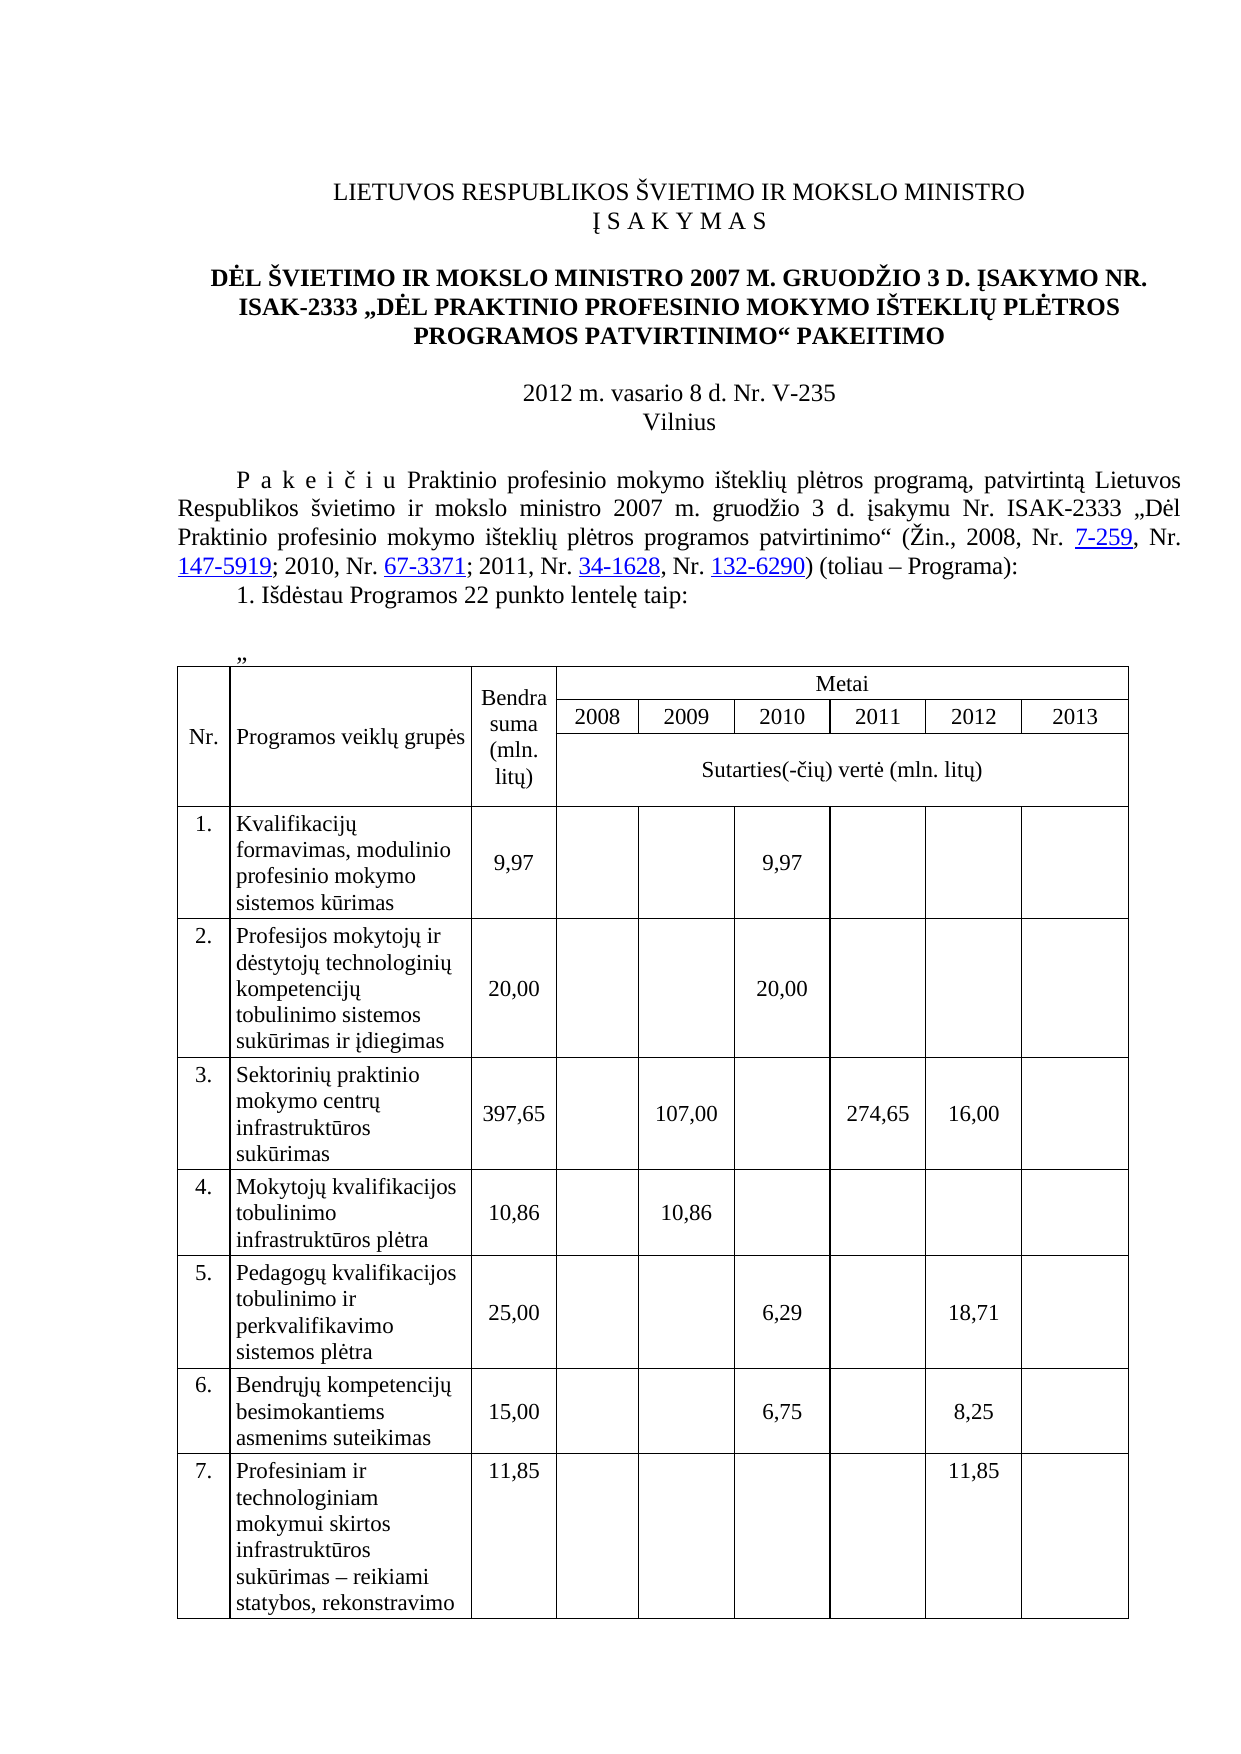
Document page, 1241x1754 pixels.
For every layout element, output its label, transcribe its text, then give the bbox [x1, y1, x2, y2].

table_cell [557, 1058, 638, 1169]
table_cell Pedagogų kvalifikacijos tobulinimo ir perkvalifikavimo sistemos plėtra [231, 1256, 471, 1367]
table_cell 4. [178, 1170, 229, 1255]
table_cell [831, 1454, 925, 1618]
table_cell Mokytojų kvalifikacijos tobulinimo infrastruktūros plėtra [231, 1170, 471, 1255]
text 1. Išdėstau Programos 22 punkto lentelę taip: [177, 580, 1181, 608]
table_cell 16,00 [926, 1058, 1021, 1169]
table_cell [831, 1256, 925, 1367]
table_cell [926, 807, 1021, 918]
table_cell Profesiniam ir technologiniam mokymui skirtos infrastruktūros sukūrimas – reikiami statybos, rekonstravimo [231, 1454, 471, 1618]
table_cell [831, 1369, 925, 1453]
table_cell [926, 1170, 1021, 1255]
table_cell [1022, 807, 1128, 918]
table_cell 6,75 [735, 1369, 829, 1453]
table_cell 7. [178, 1454, 229, 1618]
table_cell [557, 1369, 638, 1453]
table_cell 6. [178, 1369, 229, 1453]
text „ [177, 637, 1181, 666]
table_cell 10,86 [472, 1170, 556, 1255]
text 2012 m. vasario 8 d. Nr. V-235 [177, 378, 1181, 407]
table_cell 5. [178, 1256, 229, 1367]
table_cell 2011 [831, 700, 925, 732]
table_cell [735, 1170, 829, 1255]
table_cell Profesijos mokytojų ir dėstytojų technologinių kompetencijų tobulinimo sistemos sukūrimas ir įdiegimas [231, 919, 471, 1057]
text Vilnius [177, 407, 1181, 436]
table_cell 20,00 [472, 919, 556, 1057]
table_cell 9,97 [735, 807, 829, 918]
table_cell [1022, 1454, 1128, 1618]
table_cell 2012 [926, 700, 1021, 732]
table_cell [831, 807, 925, 918]
table_cell 2010 [735, 700, 829, 732]
table_cell Bendrųjų kompetencijų besimokantiems asmenims suteikimas [231, 1369, 471, 1453]
table_cell 3. [178, 1058, 229, 1169]
table_header Metai [557, 667, 1128, 699]
table_cell 107,00 [639, 1058, 734, 1169]
table_header Nr. [178, 667, 229, 806]
table_cell 2008 [557, 700, 638, 732]
table_cell [1022, 1256, 1128, 1367]
table_cell [1022, 1058, 1128, 1169]
text DĖL ŠVIETIMO IR MOKSLO MINISTRO 2007 M. GRUODŽIO 3 D. ĮSAKYMO Nr. ISAK-2333 „DĖL PRAKTINIO PROFESINIO MOKYMO IŠTEKLIŲ PLĖTROS PROGRAMOS PATVIRTINIMO“ PAKEITIMO [177, 263, 1181, 350]
table_cell [926, 919, 1021, 1057]
table_cell 2. [178, 919, 229, 1057]
table_cell [557, 919, 638, 1057]
table_cell [639, 807, 734, 918]
table_cell 1. [178, 807, 229, 918]
text LIETUVOS RESPUBLIKOS ŠVIETIMO IR MOKSLO MINISTRO [177, 177, 1181, 206]
table_cell [735, 1058, 829, 1169]
table_header Programos veiklų grupės [231, 667, 471, 806]
table_cell 274,65 [831, 1058, 925, 1169]
table_cell [639, 1256, 734, 1367]
table_cell [639, 1369, 734, 1453]
table_cell [1022, 1170, 1128, 1255]
table_cell [557, 807, 638, 918]
table_cell [639, 919, 734, 1057]
table_cell Sutarties(-čių) vertė (mln. litų) [557, 734, 1128, 806]
table_cell [557, 1256, 638, 1367]
table_cell 8,25 [926, 1369, 1021, 1453]
table_cell 2009 [639, 700, 734, 732]
table_cell 9,97 [472, 807, 556, 918]
table_cell [557, 1454, 638, 1618]
table_cell 2013 [1022, 700, 1128, 732]
table_cell Kvalifikacijų formavimas, modulinio profesinio mokymo sistemos kūrimas [231, 807, 471, 918]
table_cell [639, 1454, 734, 1618]
table_cell 20,00 [735, 919, 829, 1057]
text Į S A K Y M A S [177, 206, 1181, 235]
table_cell [831, 919, 925, 1057]
table_cell Sektorinių praktinio mokymo centrų infrastruktūros sukūrimas [231, 1058, 471, 1169]
table_cell [557, 1170, 638, 1255]
table_cell 6,29 [735, 1256, 829, 1367]
table_cell 25,00 [472, 1256, 556, 1367]
table_cell 18,71 [926, 1256, 1021, 1367]
table_cell 11,85 [926, 1454, 1021, 1618]
table_cell 15,00 [472, 1369, 556, 1453]
table_cell [735, 1454, 829, 1618]
table_cell 11,85 [472, 1454, 556, 1618]
table_cell 397,65 [472, 1058, 556, 1169]
table_cell [831, 1170, 925, 1255]
table_cell [1022, 919, 1128, 1057]
table_header Bendra suma (mln. litų) [472, 667, 556, 806]
table_cell [1022, 1369, 1128, 1453]
table_cell 10,86 [639, 1170, 734, 1255]
text P a k e i č i u Praktinio profesinio mokymo išteklių plėtros programą, patvirtintą Lietuvos Respublikos švietimo ir mokslo ministro 2007 m. gruodžio 3 d. įsakymu Nr. ISAK-2333 „Dėl Praktinio profesinio mokymo išteklių plėtros programos patvirtinimo“ (Žin., 2008, Nr. 7-259, Nr. 147-5919; 2010, Nr. 67-3371; 2011, Nr. 34-1628, Nr. 132-6290) (toliau – Programa): [177, 465, 1181, 580]
